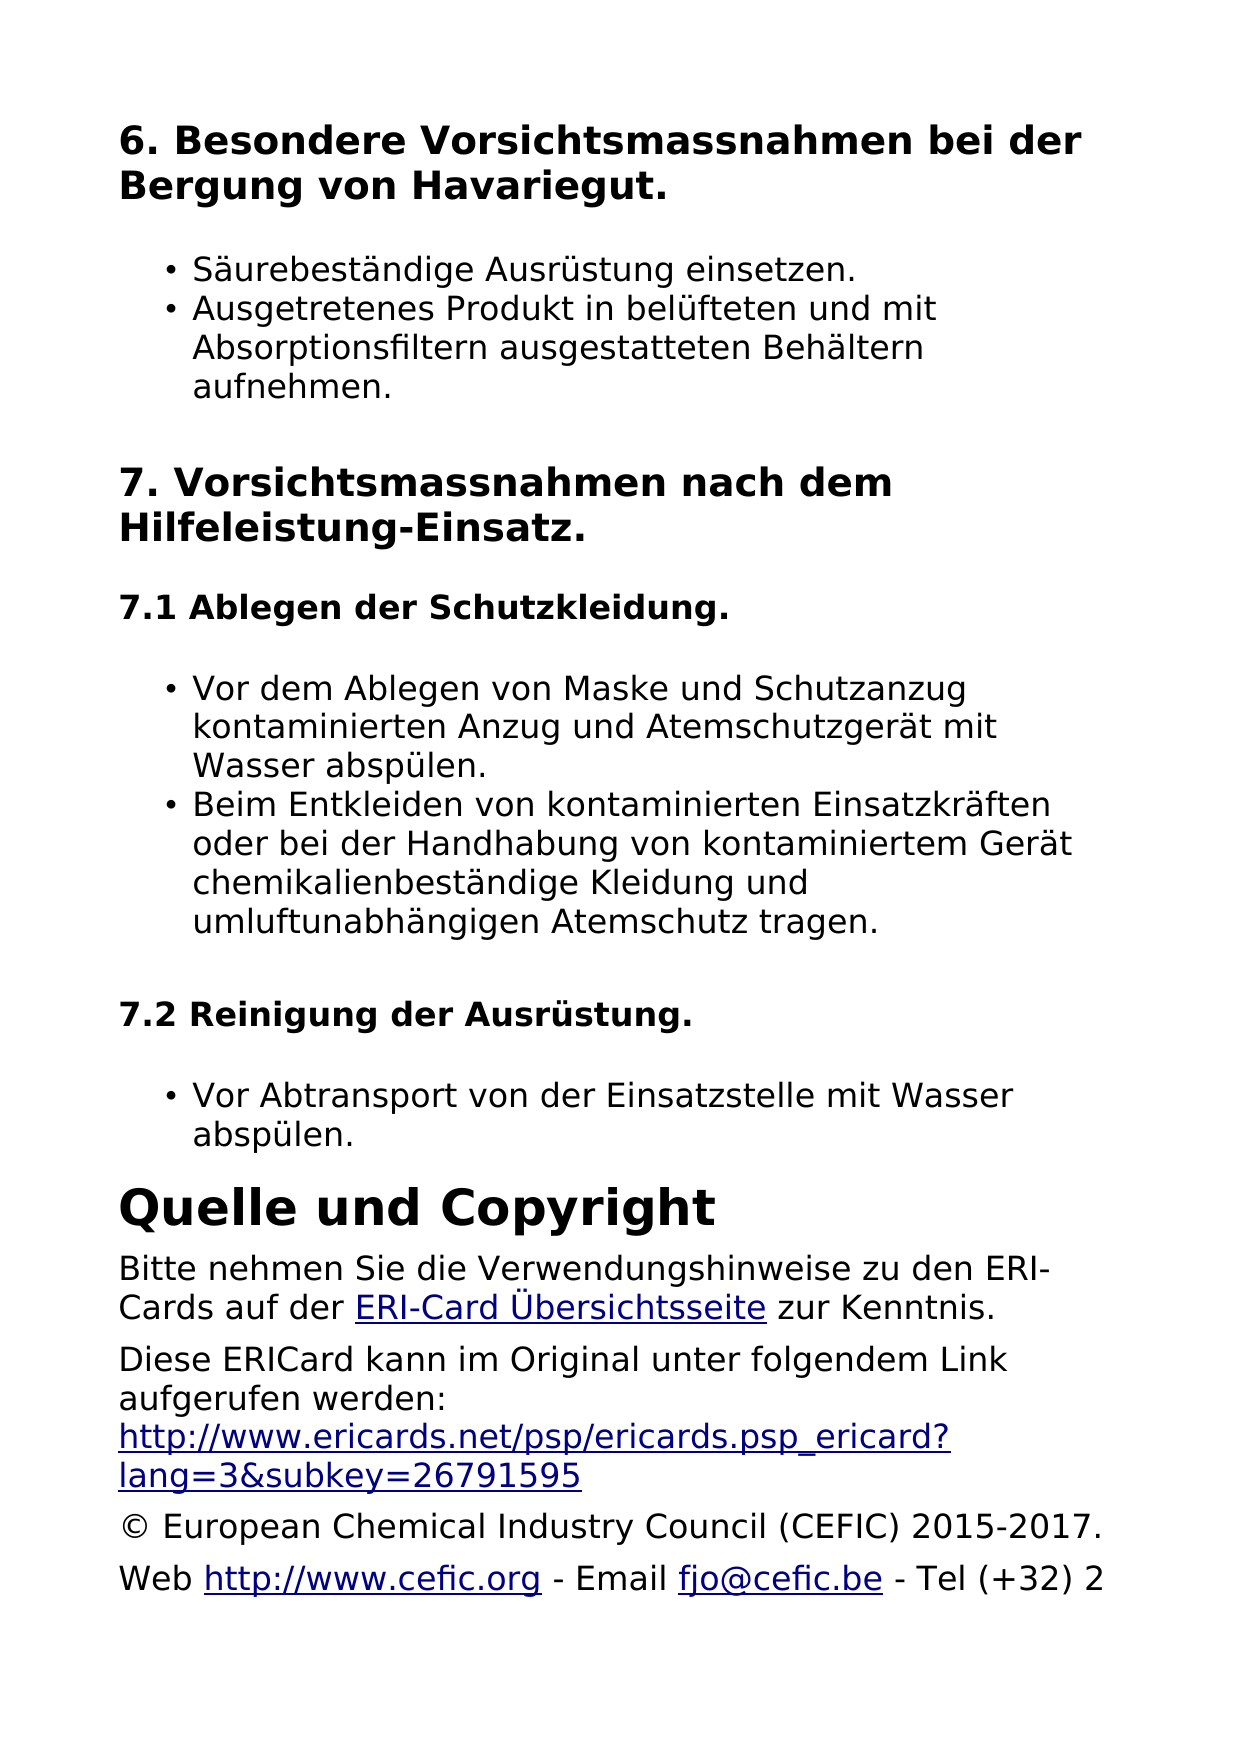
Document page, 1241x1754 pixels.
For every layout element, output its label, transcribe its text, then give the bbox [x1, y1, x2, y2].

subtitle 7.1 Ablegen der Schutzkleidung. [118, 588, 1122, 627]
list Beim Entkleiden von kontaminierten Einsatzkräften oder bei der Handhabung von kontaminiertem Gerät chemikalienbeständige Kleidung und umluftunabhängigen Atemschutz tragen. [177, 786, 1122, 941]
list Säurebeständige Ausrüstung einsetzen. [177, 251, 1122, 289]
text Bitte nehmen Sie die Verwendungshinweise zu den ERI-Cards auf der ERI-Card Übersichtsseite zur Kenntnis. [118, 1250, 1122, 1328]
text Web http://www.cefic.org - Email fjo@cefic.be - Tel (+32) 2 [118, 1559, 1122, 1598]
list Ausgetretenes Produkt in belüfteten und mit Absorptionsfiltern ausgestatteten Behältern aufnehmen. [177, 289, 1122, 406]
subtitle Quelle und Copyright [118, 1179, 1122, 1237]
list Vor Abtransport von der Einsatzstelle mit Wasser abspülen. [177, 1076, 1122, 1154]
subtitle 7. Vorsichtsmassnahmen nach dem Hilfeleistung-Einsatz. [118, 460, 1122, 551]
text Diese ERICard kann im Original unter folgendem Link aufgerufen werden: http://www.ericards.net/psp/ericards.psp_ericard?lang=3&subkey=26791595 [118, 1340, 1122, 1496]
subtitle 7.2 Reinigung der Ausrüstung. [118, 996, 1122, 1034]
text © European Chemical Industry Council (CEFIC) 2015-2017. [118, 1508, 1122, 1547]
subtitle 6. Besondere Vorsichtsmassnahmen bei der Bergung von Havariegut. [118, 118, 1122, 208]
list Vor dem Ablegen von Maske und Schutzanzug kontaminierten Anzug und Atemschutzgerät mit Wasser abspülen. [177, 669, 1122, 786]
